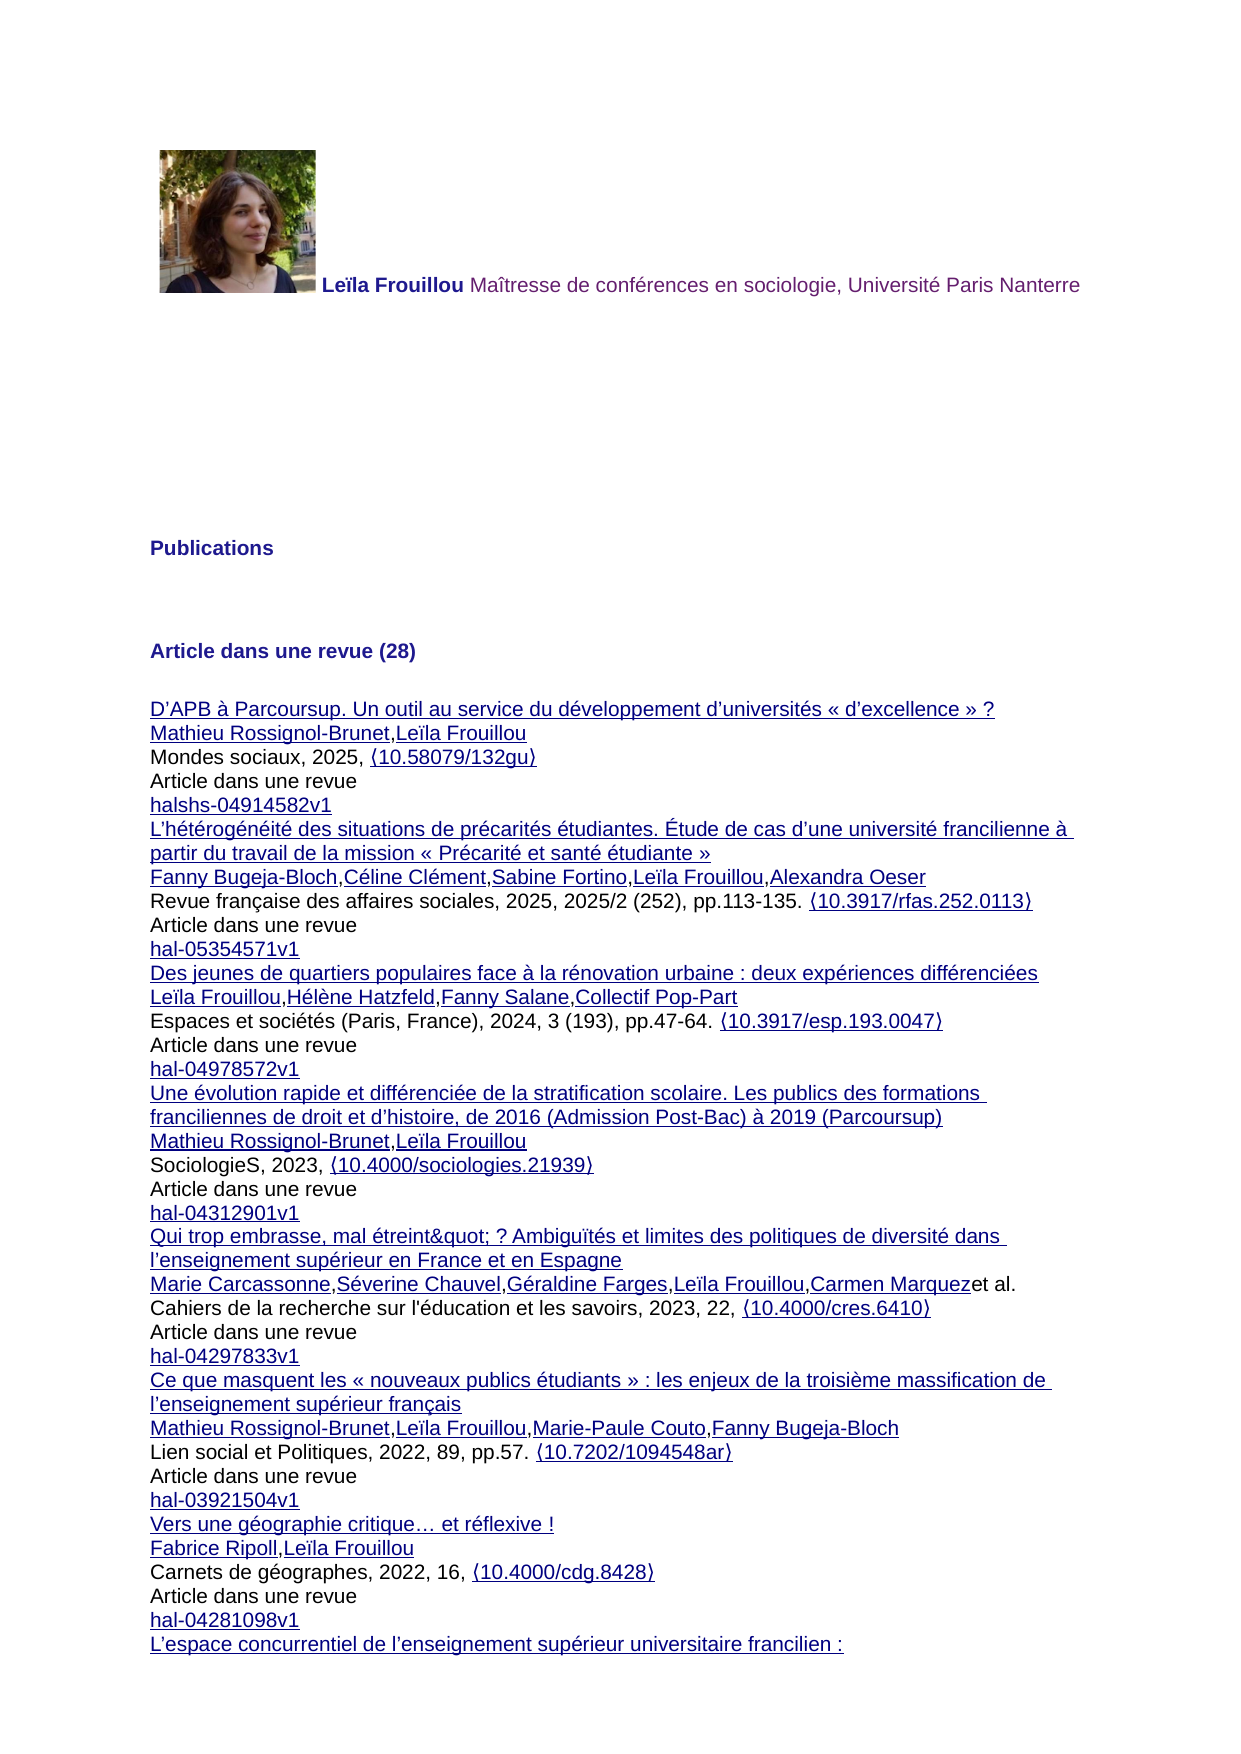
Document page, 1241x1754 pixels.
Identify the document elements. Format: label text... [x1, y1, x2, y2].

subtitle Article dans une revue (28) [150, 639, 1090, 663]
table_cell L’espace concurrentiel de l’enseignement supérieur universitaire francilien : [150, 1632, 1090, 1656]
table_header D’APB à Parcoursup. Un outil au service du développement d’universités « d’excellence » ? Mathieu Rossignol-Brunet,Leïla Frouillou Mondes sociaux, 2025, ⟨10.58079/132gu⟩ Article dans une revue halshs-04914582v1 [150, 697, 1090, 817]
table_cell Ce que masquent les « nouveaux publics étudiants » : les enjeux de la troisième massification de l’enseignement supérieur français Mathieu Rossignol-Brunet,Leïla Frouillou,Marie-Paule Couto,Fanny Bugeja-Bloch Lien social et Politiques, 2022, 89, pp.57. ⟨10.7202/1094548ar⟩ Article dans une revue hal-03921504v1 [150, 1368, 1090, 1512]
subtitle Leïla Frouillou Maîtresse de conférences en sociologie, Université Paris Nanterre [150, 150, 1090, 297]
subtitle Publications [150, 536, 1090, 560]
table_cell Vers une géographie critique… et réflexive ! Fabrice Ripoll,Leïla Frouillou Carnets de géographes, 2022, 16, ⟨10.4000/cdg.8428⟩ Article dans une revue hal-04281098v1 [150, 1512, 1090, 1632]
table_cell L’hétérogénéité des situations de précarités étudiantes. Étude de cas d’une université francilienne à partir du travail de la mission « Précarité et santé étudiante » Fanny Bugeja-Bloch,Céline Clément,Sabine Fortino,Leïla Frouillou,Alexandra Oeser Revue française des affaires sociales, 2025, 2025/2 (252), pp.113-135. ⟨10.3917/rfas.252.0113⟩ Article dans une revue hal-05354571v1 [150, 817, 1090, 961]
picture [159, 150, 316, 293]
table_cell Une évolution rapide et différenciée de la stratification scolaire. Les publics des formations franciliennes de droit et d’histoire, de 2016 (Admission Post-Bac) à 2019 (Parcoursup) Mathieu Rossignol-Brunet,Leïla Frouillou SociologieS, 2023, ⟨10.4000/sociologies.21939⟩ Article dans une revue hal-04312901v1 [150, 1081, 1090, 1224]
table_cell Qui trop embrasse, mal étreint&quot; ? Ambiguïtés et limites des politiques de diversité dans l’enseignement supérieur en France et en Espagne Marie Carcassonne,Séverine Chauvel,Géraldine Farges,Leïla Frouillou,Carmen Marquezet al. Cahiers de la recherche sur l'éducation et les savoirs, 2023, 22, ⟨10.4000/cres.6410⟩ Article dans une revue hal-04297833v1 [150, 1224, 1090, 1368]
table_cell Des jeunes de quartiers populaires face à la rénovation urbaine : deux expériences différenciées Leïla Frouillou,Hélène Hatzfeld,Fanny Salane,Collectif Pop-Part Espaces et sociétés (Paris, France), 2024, 3 (193), pp.47-64. ⟨10.3917/esp.193.0047⟩ Article dans une revue hal-04978572v1 [150, 961, 1090, 1081]
